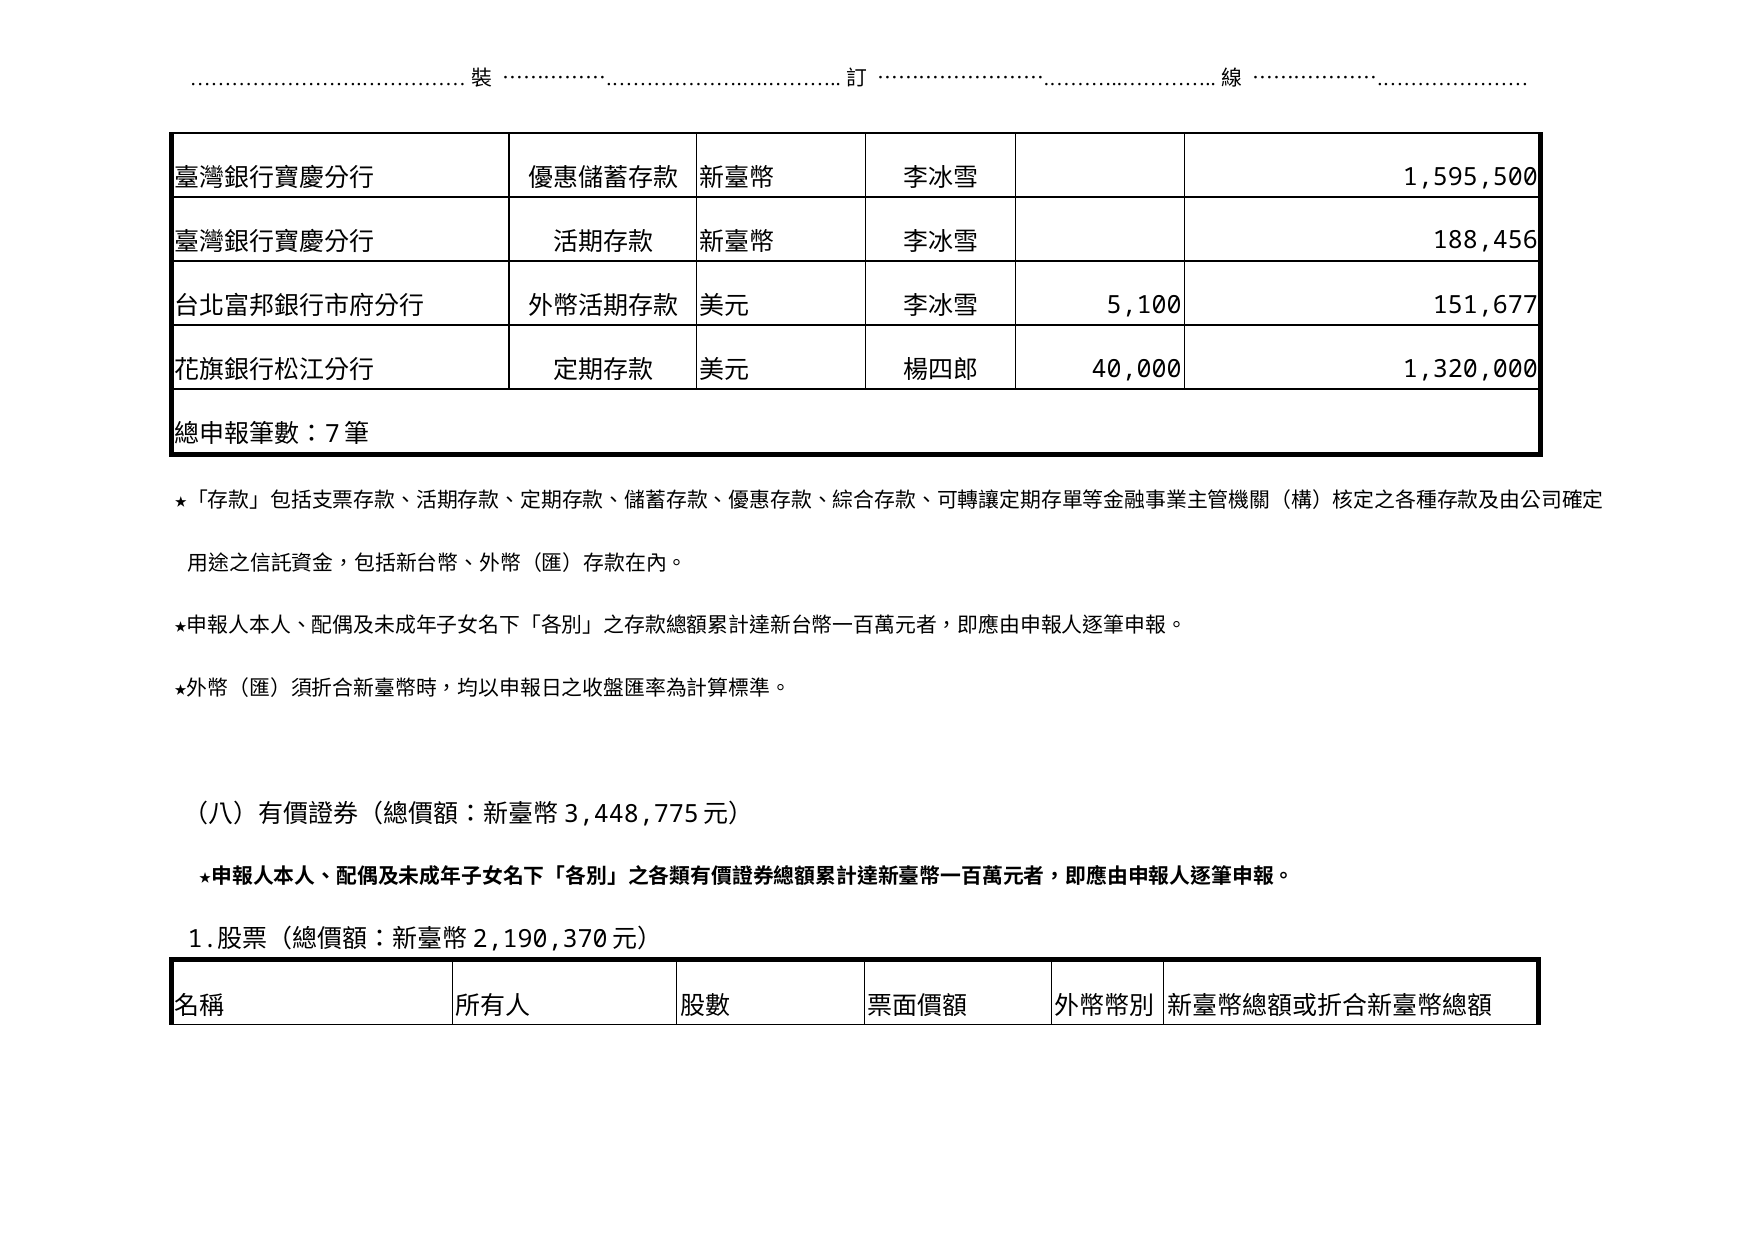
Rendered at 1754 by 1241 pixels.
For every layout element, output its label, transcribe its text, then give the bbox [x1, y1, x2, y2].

table_cell 美元 [697, 262, 865, 324]
table_cell 總申報筆數：7筆 [174, 390, 1538, 452]
table_header 票面價額 [865, 962, 1051, 1024]
table_header 所有人 [453, 962, 676, 1024]
text ★外幣（匯）須折合新臺幣時，均以申報日之收盤匯率為計算標準。 [126, 644, 1604, 707]
table_cell 5,100 [1016, 262, 1184, 324]
table_cell 楊四郎 [866, 326, 1015, 388]
text （八）有價證券（總價額：新臺幣3,448,775元） [126, 769, 1604, 832]
table_header 名稱 [174, 962, 452, 1024]
table_cell 優惠儲蓄存款 [510, 134, 696, 196]
table_cell 李冰雪 [866, 262, 1015, 324]
table_cell 活期存款 [510, 198, 696, 260]
table_cell 臺灣銀行寶慶分行 [174, 198, 508, 260]
table_cell [1016, 134, 1184, 196]
table_cell [1016, 198, 1184, 260]
table_cell 外幣活期存款 [510, 262, 696, 324]
table_cell 美元 [697, 326, 865, 388]
table_cell 188,456 [1185, 198, 1538, 260]
table_cell 台北富邦銀行市府分行 [174, 262, 508, 324]
table_header 外幣幣別 [1052, 962, 1163, 1024]
table_header 新臺幣總額或折合新臺幣總額 [1164, 962, 1536, 1024]
text ★申報人本人、配偶及未成年子女名下「各別」之存款總額累計達新台幣一百萬元者，即應由申報人逐筆申報。 [126, 582, 1604, 644]
text 1.股票（總價額：新臺幣2,190,370元） [187, 894, 1604, 957]
text ★「存款」包括支票存款、活期存款、定期存款、儲蓄存款、優惠存款、綜合存款、可轉讓定期存單等金融事業主管機關（構）核定之各種存款及由公司確定 用途之信託資金，包括新台幣、外幣（匯）存款在內。 [137, 457, 1604, 582]
table_header 股數 [677, 962, 864, 1024]
text ★申報人本人、配偶及未成年子女名下「各別」之各類有價證券總額累計達新臺幣一百萬元者，即應由申報人逐筆申報。 [126, 832, 1604, 894]
table_cell 新臺幣 [697, 134, 865, 196]
table_cell 李冰雪 [866, 198, 1015, 260]
table_cell 定期存款 [510, 326, 696, 388]
table_cell 新臺幣 [697, 198, 865, 260]
table_cell 40,000 [1016, 326, 1184, 388]
table_cell 李冰雪 [866, 134, 1015, 196]
table_cell 臺灣銀行寶慶分行 [174, 134, 508, 196]
table_cell 花旗銀行松江分行 [174, 326, 508, 388]
table_cell 151,677 [1185, 262, 1538, 324]
table_cell 1,595,500 [1185, 134, 1538, 196]
table_cell 1,320,000 [1185, 326, 1538, 388]
